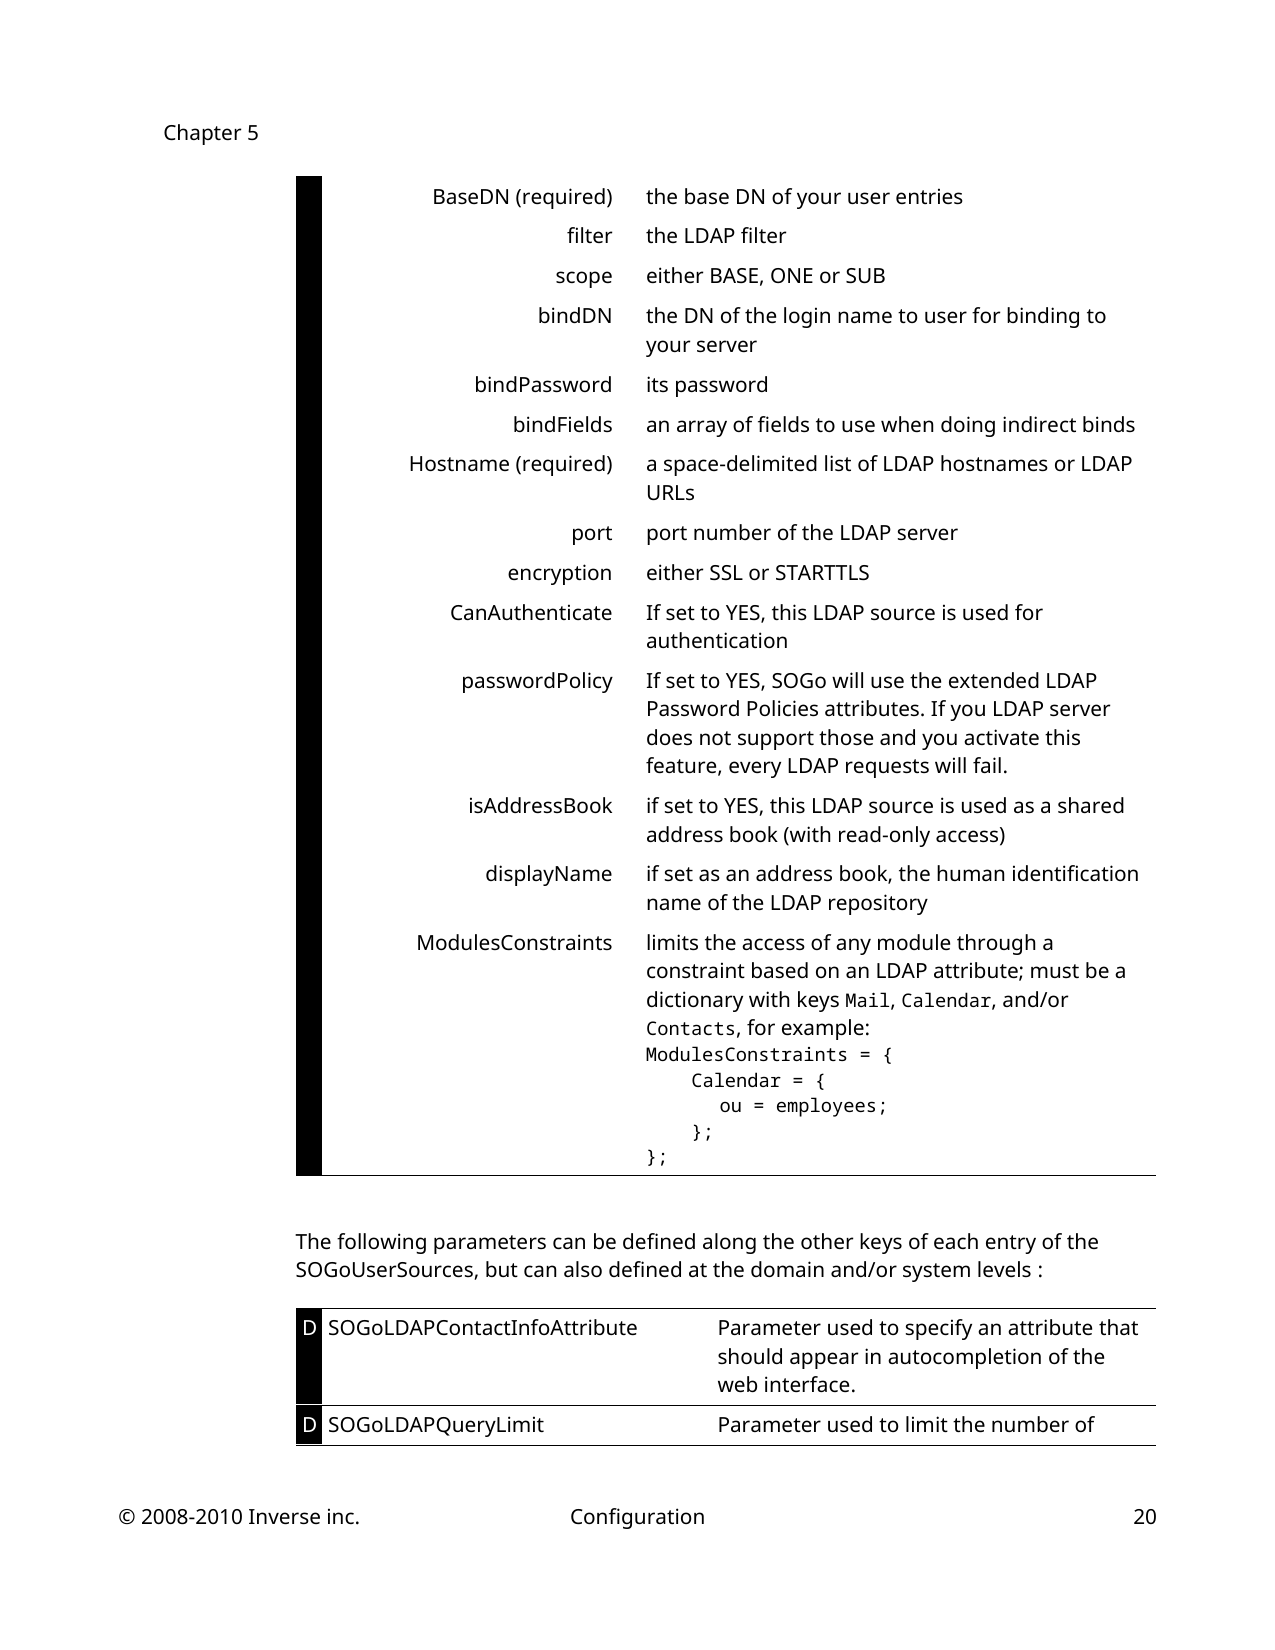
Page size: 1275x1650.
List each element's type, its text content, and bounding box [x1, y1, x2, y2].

table_cell D [296, 1406, 322, 1444]
table_cell the base DN of your user entries [618, 176, 1156, 216]
table_cell if set as an address book, the human identification name of the LDAP repository [618, 854, 1156, 922]
table_cell [296, 922, 322, 1175]
table_cell port [322, 512, 618, 552]
table_cell [296, 552, 322, 592]
table_cell bindFields [322, 404, 618, 444]
table_cell bindDN [322, 296, 618, 364]
table_cell [296, 404, 322, 444]
table_cell CanAuthenticate [322, 592, 618, 660]
table_cell [296, 592, 322, 660]
table_cell Hostname (required) [322, 444, 618, 512]
table_cell [296, 854, 322, 922]
table_cell If set to YES, this LDAP source is used for authentication [618, 592, 1156, 660]
table_header Parameter used to specify an attribute that should appear in autocompletion of the web interface. [711, 1309, 1156, 1404]
table_cell either BASE, ONE or SUB [618, 256, 1156, 296]
table_cell its password [618, 364, 1156, 404]
table_cell ModulesConstraints [322, 922, 618, 1175]
table_cell displayName [322, 854, 618, 922]
text The following parameters can be defined along the other keys of each entry of the SOGoUserSources, but can also defined at the domain and/or system levels : [295, 1227, 1157, 1284]
table_cell [296, 364, 322, 404]
table_cell a space-delimited list of LDAP hostnames or LDAP URLs [618, 444, 1156, 512]
table_cell SOGoLDAPQueryLimit [322, 1406, 711, 1444]
table_cell an array of fields to use when doing indirect binds [618, 404, 1156, 444]
table_cell limits the access of any module through a constraint based on an LDAP attribute; must be a dictionary with keys Mail, Calendar, and/or Contacts, for example: ModulesConstraints = { Calendar = { ou = employees; }; }; [618, 922, 1156, 1175]
table_cell encryption [322, 552, 618, 592]
table_cell [296, 216, 322, 256]
table_cell isAddressBook [322, 786, 618, 854]
table_cell passwordPolicy [322, 660, 618, 786]
table_header D [296, 1308, 322, 1404]
table_cell [296, 176, 322, 216]
table_cell Parameter used to limit the number of [711, 1406, 1156, 1444]
table_cell [296, 786, 322, 854]
table_cell port number of the LDAP server [618, 512, 1156, 552]
table_cell if set to YES, this LDAP source is used as a shared address book (with read-only access) [618, 786, 1156, 854]
table_cell the DN of the login name to user for binding to your server [618, 296, 1156, 364]
table_cell [296, 256, 322, 296]
table_cell BaseDN (required) [322, 176, 618, 216]
table_cell [296, 444, 322, 512]
table_header SOGoLDAPContactInfoAttribute [322, 1309, 711, 1404]
table_cell [296, 512, 322, 552]
table_cell filter [322, 216, 618, 256]
table_cell bindPassword [322, 364, 618, 404]
table_cell the LDAP filter [618, 216, 1156, 256]
table_cell [296, 296, 322, 364]
table_cell [296, 660, 322, 786]
table_cell scope [322, 256, 618, 296]
table_cell If set to YES, SOGo will use the extended LDAP Password Policies attributes. If you LDAP server does not support those and you activate this feature, every LDAP requests will fail. [618, 660, 1156, 786]
table_cell either SSL or STARTTLS [618, 552, 1156, 592]
